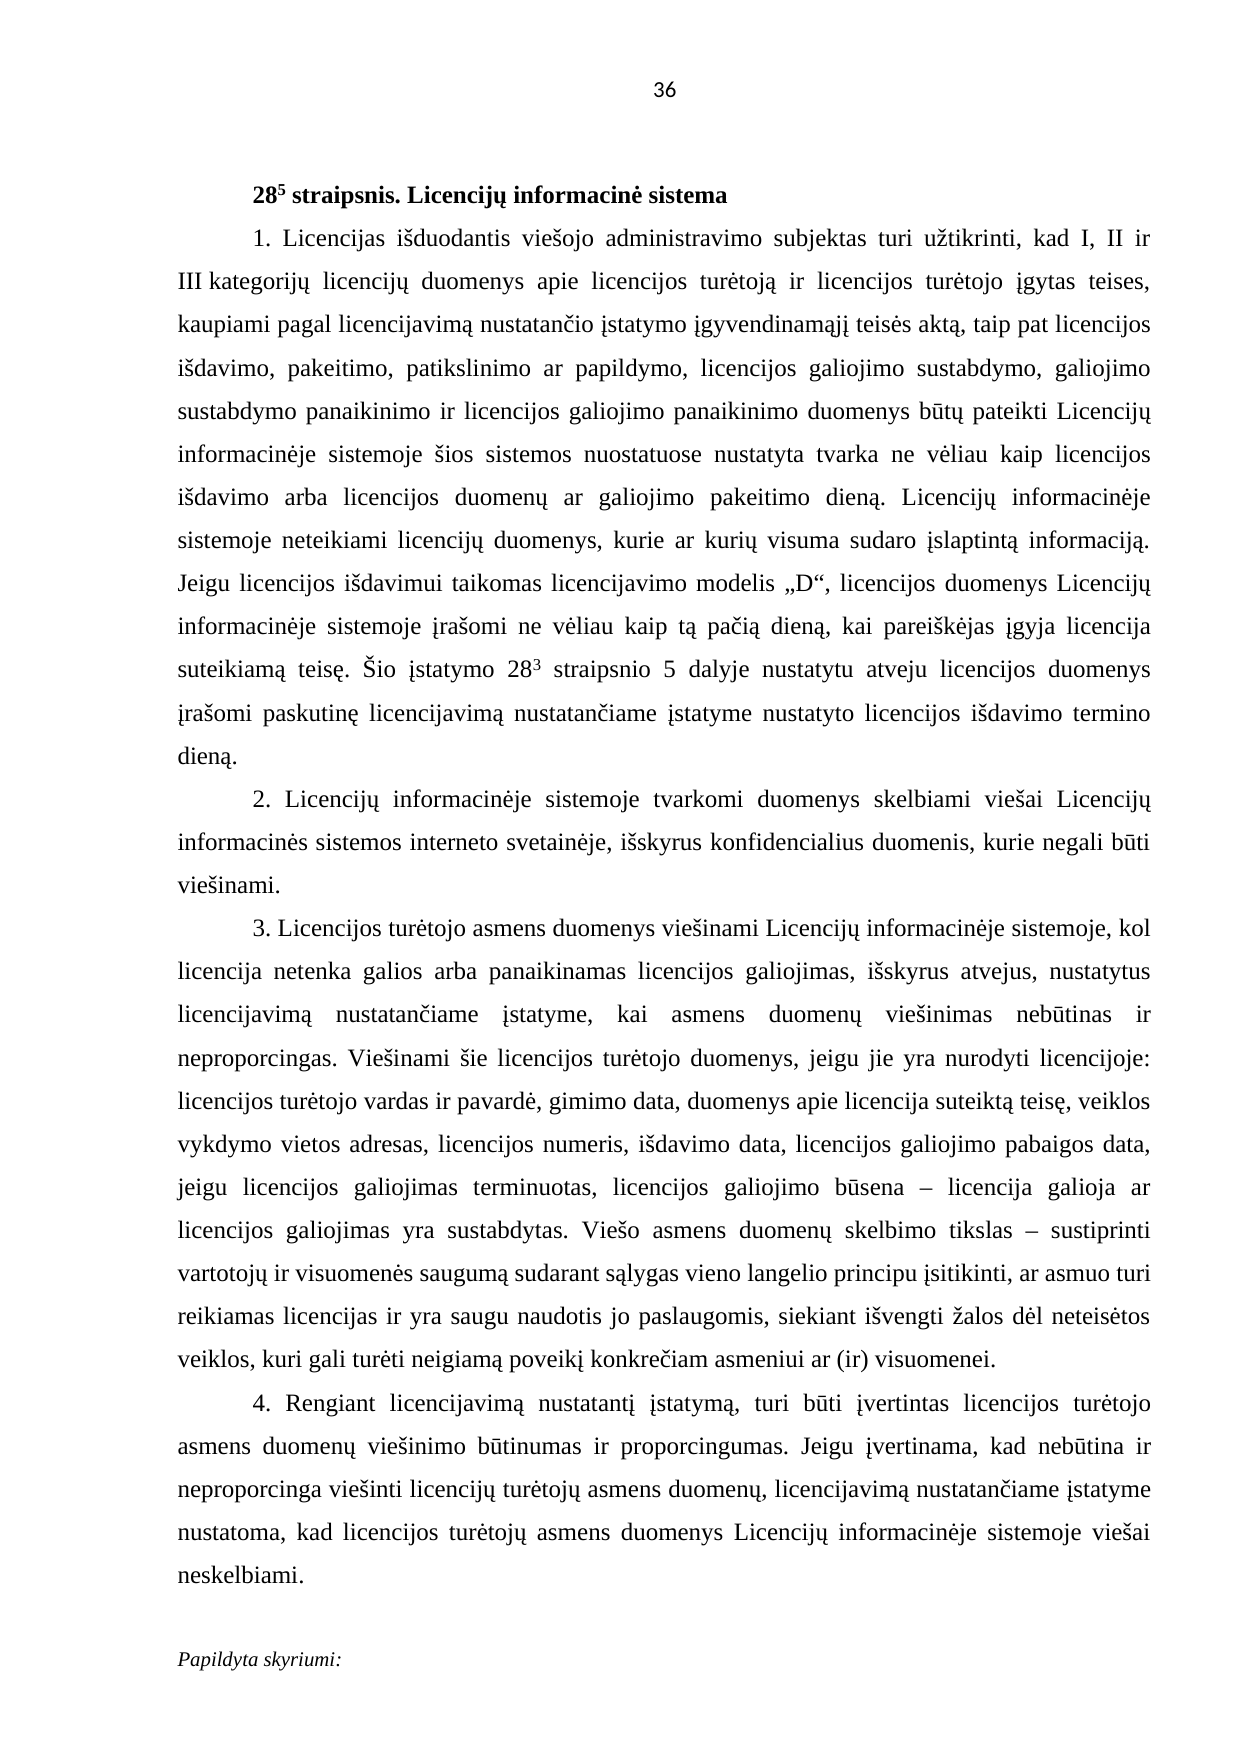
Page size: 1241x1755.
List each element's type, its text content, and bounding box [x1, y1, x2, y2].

text 1. Licencijas išduodantis viešojo administravimo subjektas turi užtikrinti, kad I, II ir III kategorijų licencijų duomenys apie licencijos turėtoją ir licencijos turėtojo įgytas teises, kaupiami pagal licencijavimą nustatančio įstatymo įgyvendinamąjį teisės aktą, taip pat licencijos išdavimo, pakeitimo, patikslinimo ar papildymo, licencijos galiojimo sustabdymo, galiojimo sustabdymo panaikinimo ir licencijos galiojimo panaikinimo duomenys būtų pateikti Licencijų informacinėje sistemoje šios sistemos nuostatuose nustatyta tvarka ne vėliau kaip licencijos išdavimo arba licencijos duomenų ar galiojimo pakeitimo dieną. Licencijų informacinėje sistemoje neteikiami licencijų duomenys, kurie ar kurių visuma sudaro įslaptintą informaciją. Jeigu licencijos išdavimui taikomas licencijavimo modelis „D“, licencijos duomenys Licencijų informacinėje sistemoje įrašomi ne vėliau kaip tą pačią dieną, kai pareiškėjas įgyja licencija suteikiamą teisę. Šio įstatymo 283 straipsnio 5 dalyje nustatytu atveju licencijos duomenys įrašomi paskutinę licencijavimą nustatančiame įstatyme nustatyto licencijos išdavimo termino dieną. [177, 223, 1152, 769]
text 3. Licencijos turėtojo asmens duomenys viešinami Licencijų informacinėje sistemoje, kol licencija netenka galios arba panaikinamas licencijos galiojimas, išskyrus atvejus, nustatytus licencijavimą nustatančiame įstatyme, kai asmens duomenų viešinimas nebūtinas ir neproporcingas. Viešinami šie licencijos turėtojo duomenys, jeigu jie yra nurodyti licencijoje: licencijos turėtojo vardas ir pavardė, gimimo data, duomenys apie licencija suteiktą teisę, veiklos vykdymo vietos adresas, licencijos numeris, išdavimo data, licencijos galiojimo pabaigos data, jeigu licencijos galiojimas terminuotas, licencijos galiojimo būsena – licencija galioja ar licencijos galiojimas yra sustabdytas. Viešo asmens duomenų skelbimo tikslas – sustiprinti vartotojų ir visuomenės saugumą sudarant sąlygas vieno langelio principu įsitikinti, ar asmuo turi reikiamas licencijas ir yra saugu naudotis jo paslaugomis, siekiant išvengti žalos dėl neteisėtos veiklos, kuri gali turėti neigiamą poveikį konkrečiam asmeniui ar (ir) visuomenei. [177, 913, 1152, 1373]
text Papildyta skyriumi: [177, 1646, 1152, 1671]
text 285 straipsnis. Licencijų informacinė sistema [177, 180, 1152, 209]
text 2. Licencijų informacinėje sistemoje tvarkomi duomenys skelbiami viešai Licencijų informacinės sistemos interneto svetainėje, išskyrus konfidencialius duomenis, kurie negali būti viešinami. [177, 784, 1152, 899]
text 4. Rengiant licencijavimą nustatantį įstatymą, turi būti įvertintas licencijos turėtojo asmens duomenų viešinimo būtinumas ir proporcingumas. Jeigu įvertinama, kad nebūtina ir neproporcinga viešinti licencijų turėtojų asmens duomenų, licencijavimą nustatančiame įstatyme nustatoma, kad licencijos turėtojų asmens duomenys Licencijų informacinėje sistemoje viešai neskelbiami. [177, 1388, 1152, 1589]
